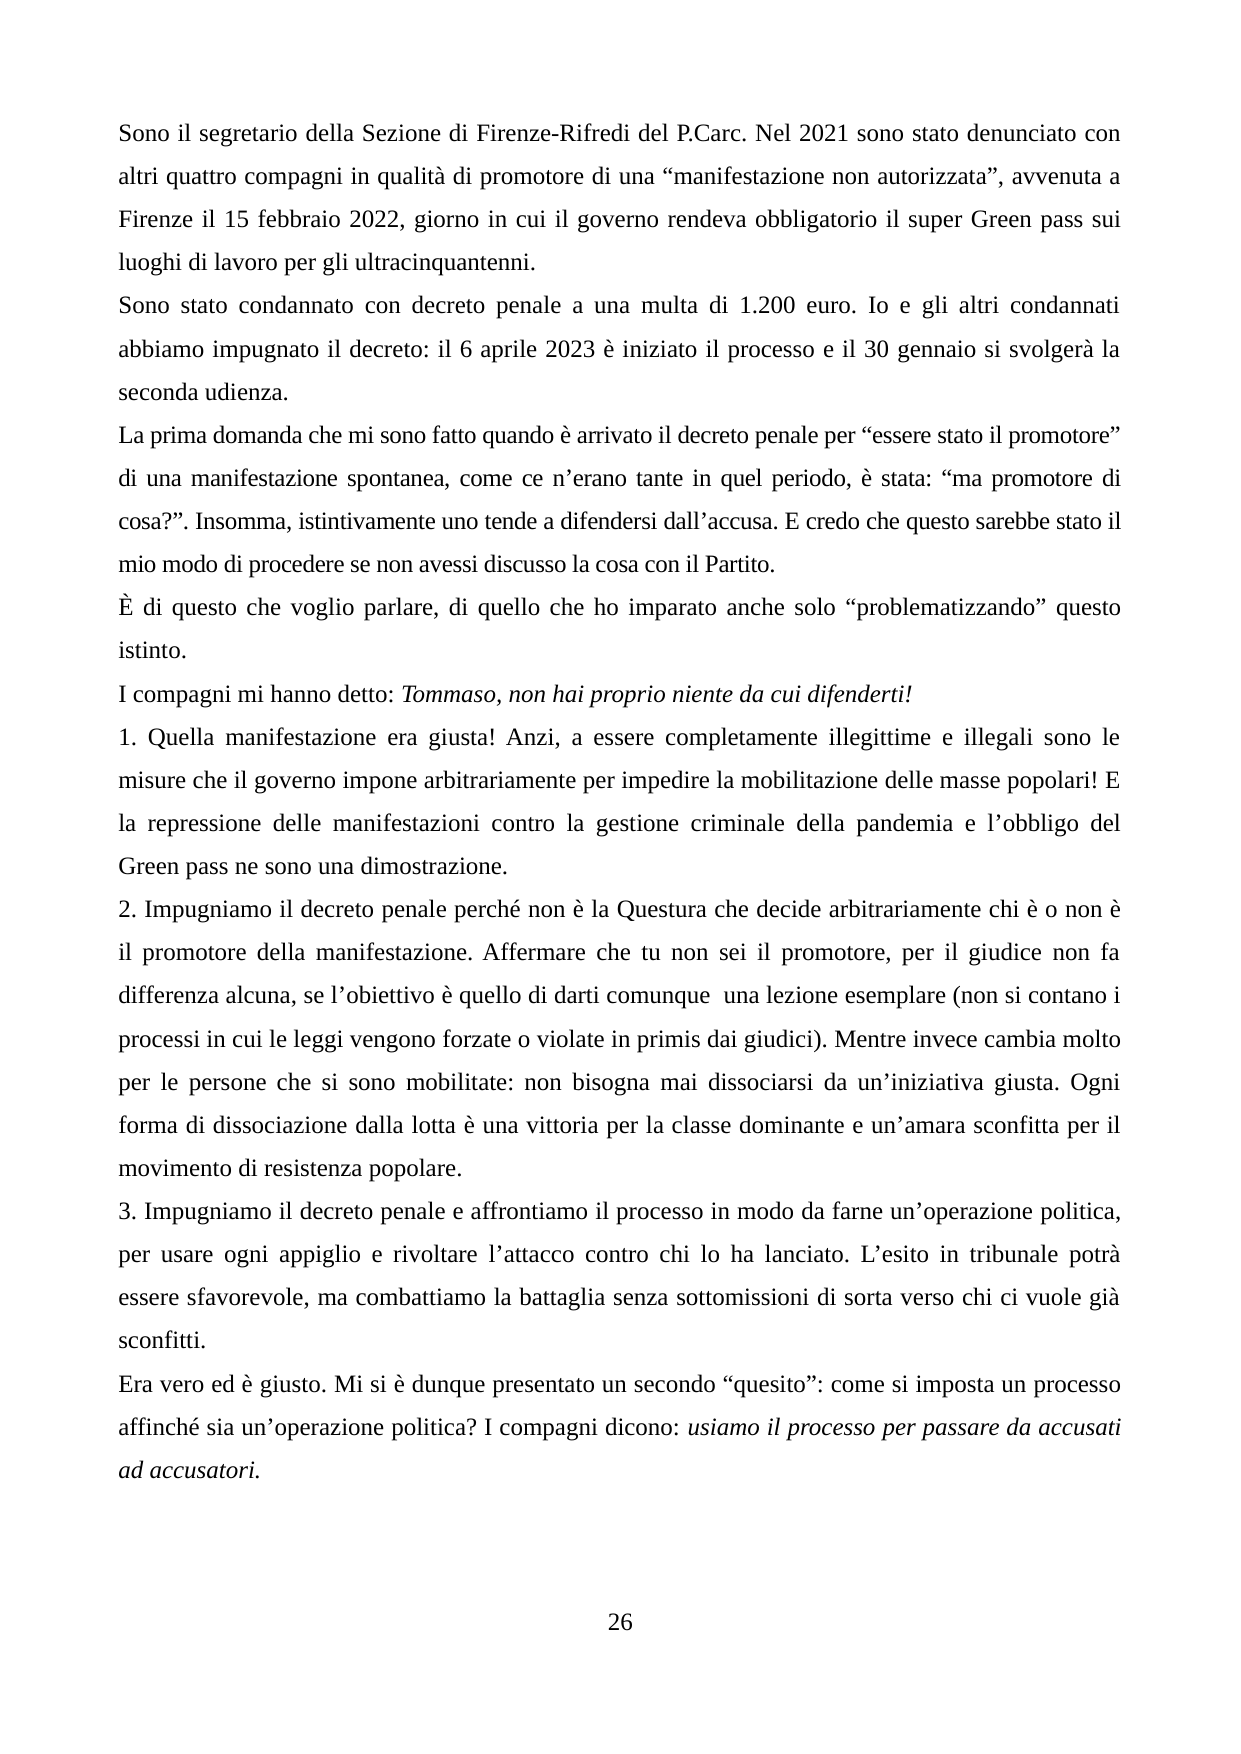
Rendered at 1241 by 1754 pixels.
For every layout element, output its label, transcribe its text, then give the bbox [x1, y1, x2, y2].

text I compagni mi hanno detto: Tommaso, non hai proprio niente da cui difenderti! [118, 679, 1122, 707]
text 1. Quella manifestazione era giusta! Anzi, a essere completamente illegittime e illegali sono le misure che il governo impone arbitrariamente per impedire la mobilitazione delle masse popolari! E la repressione delle manifestazioni contro la gestione criminale della pandemia e l’obbligo del Green pass ne sono una dimostrazione. [118, 722, 1122, 880]
text 2. Impugniamo il decreto penale perché non è la Questura che decide arbitrariamente chi è o non è il promotore della manifestazione. Affermare che tu non sei il promotore, per il giudice non fa differenza alcuna, se l’obiettivo è quello di darti comunque una lezione esemplare (non si contano i processi in cui le leggi vengono forzate o violate in primis dai giudici). Mentre invece cambia molto per le persone che si sono mobilitate: non bisogna mai dissociarsi da un’iniziativa giusta. Ogni forma di dissociazione dalla lotta è una vittoria per la classe dominante e un’amara sconfitta per il movimento di resistenza popolare. [118, 894, 1122, 1182]
text Sono il segretario della Sezione di Firenze-Rifredi del P.Carc. Nel 2021 sono stato denunciato con altri quattro compagni in qualità di promotore di una “manifestazione non autorizzata”, avvenuta a Firenze il 15 febbraio 2022, giorno in cui il governo rendeva obbligatorio il super Green pass sui luoghi di lavoro per gli ultracinquantenni. [118, 118, 1122, 276]
text È di questo che voglio parlare, di quello che ho imparato anche solo “problematizzando” questo istinto. [118, 592, 1122, 664]
text Era vero ed è giusto. Mi si è dunque presentato un secondo “quesito”: come si imposta un processo affinché sia un’operazione politica? I compagni dicono: usiamo il processo per passare da accusati ad accusatori. [118, 1369, 1122, 1484]
text Sono stato condannato con decreto penale a una multa di 1.200 euro. Io e gli altri condannati abbiamo impugnato il decreto: il 6 aprile 2023 è iniziato il processo e il 30 gennaio si svolgerà la seconda udienza. [118, 291, 1122, 406]
text 3. Impugniamo il decreto penale e affrontiamo il processo in modo da farne un’operazione politica, per usare ogni appiglio e rivoltare l’attacco contro chi lo ha lanciato. L’esito in tribunale potrà essere sfavorevole, ma combattiamo la battaglia senza sottomissioni di sorta verso chi ci vuole già sconfitti. [118, 1196, 1122, 1354]
text La prima domanda che mi sono fatto quando è arrivato il decreto penale per “essere stato il promotore” di una manifestazione spontanea, come ce n’erano tante in quel periodo, è stata: “ma promotore di cosa?”. Insomma, istintivamente uno tende a difendersi dall’accusa. E credo che questo sarebbe stato il mio modo di procedere se non avessi discusso la cosa con il Partito. [118, 420, 1122, 578]
